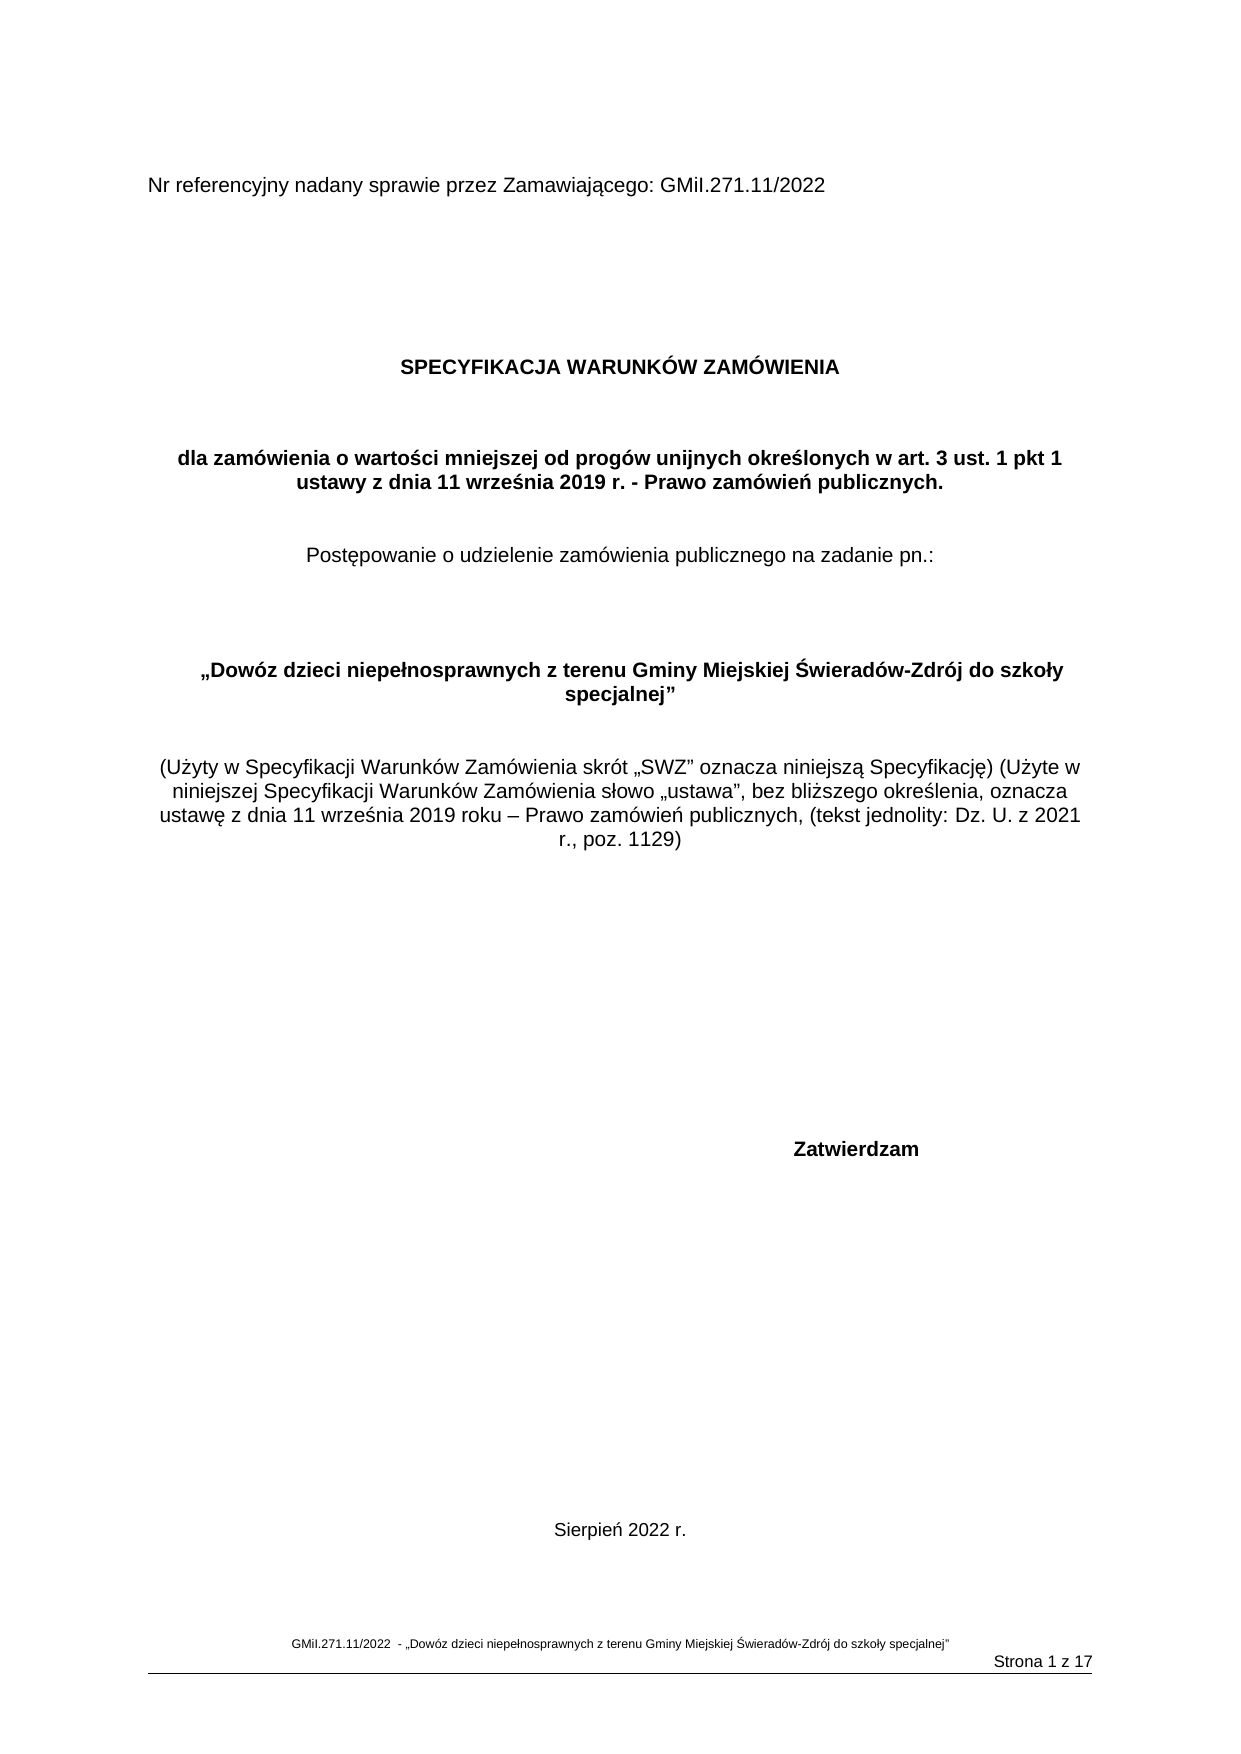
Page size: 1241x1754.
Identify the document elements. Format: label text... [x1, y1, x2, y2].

text /-/ Roland Marciniak [620, 1332, 1092, 1358]
text (Użyty w Specyfikacji Warunków Zamówienia skrót „SWZ” oznacza niniejszą Specyfikację) (Użyte w niniejszej Specyfikacji Warunków Zamówienia słowo „ustawa”, bez bliższego określenia, oznacza ustawę z dnia 11 września 2019 roku – Prawo zamówień publicznych, (tekst jednolity: Dz. U. z 2021 r., poz. 1129) [148, 755, 1092, 851]
text Sierpień 2022 r. [148, 1519, 1092, 1541]
text SPECYFIKACJA WARUNKÓW ZAMÓWIENIA [148, 355, 1092, 379]
text Nr referencyjny nadany sprawie przez Zamawiającego: GMiI.271.11/2022 [148, 172, 1092, 196]
text Burmistrz [620, 1288, 1092, 1314]
text „Dowóz dzieci niepełnosprawnych z terenu Gminy Miejskiej Świeradów-Zdrój do szkoły specjalnej” [148, 658, 1092, 706]
text Postępowanie o udzielenie zamówienia publicznego na zadanie pn.: [148, 543, 1092, 567]
text Zatwierdzam [620, 1137, 1092, 1161]
text dla zamówienia o wartości mniejszej od progów unijnych określonych w art. 3 ust. 1 pkt 1 ustawy z dnia 11 września 2019 r. - Prawo zamówień publicznych. [148, 446, 1092, 494]
